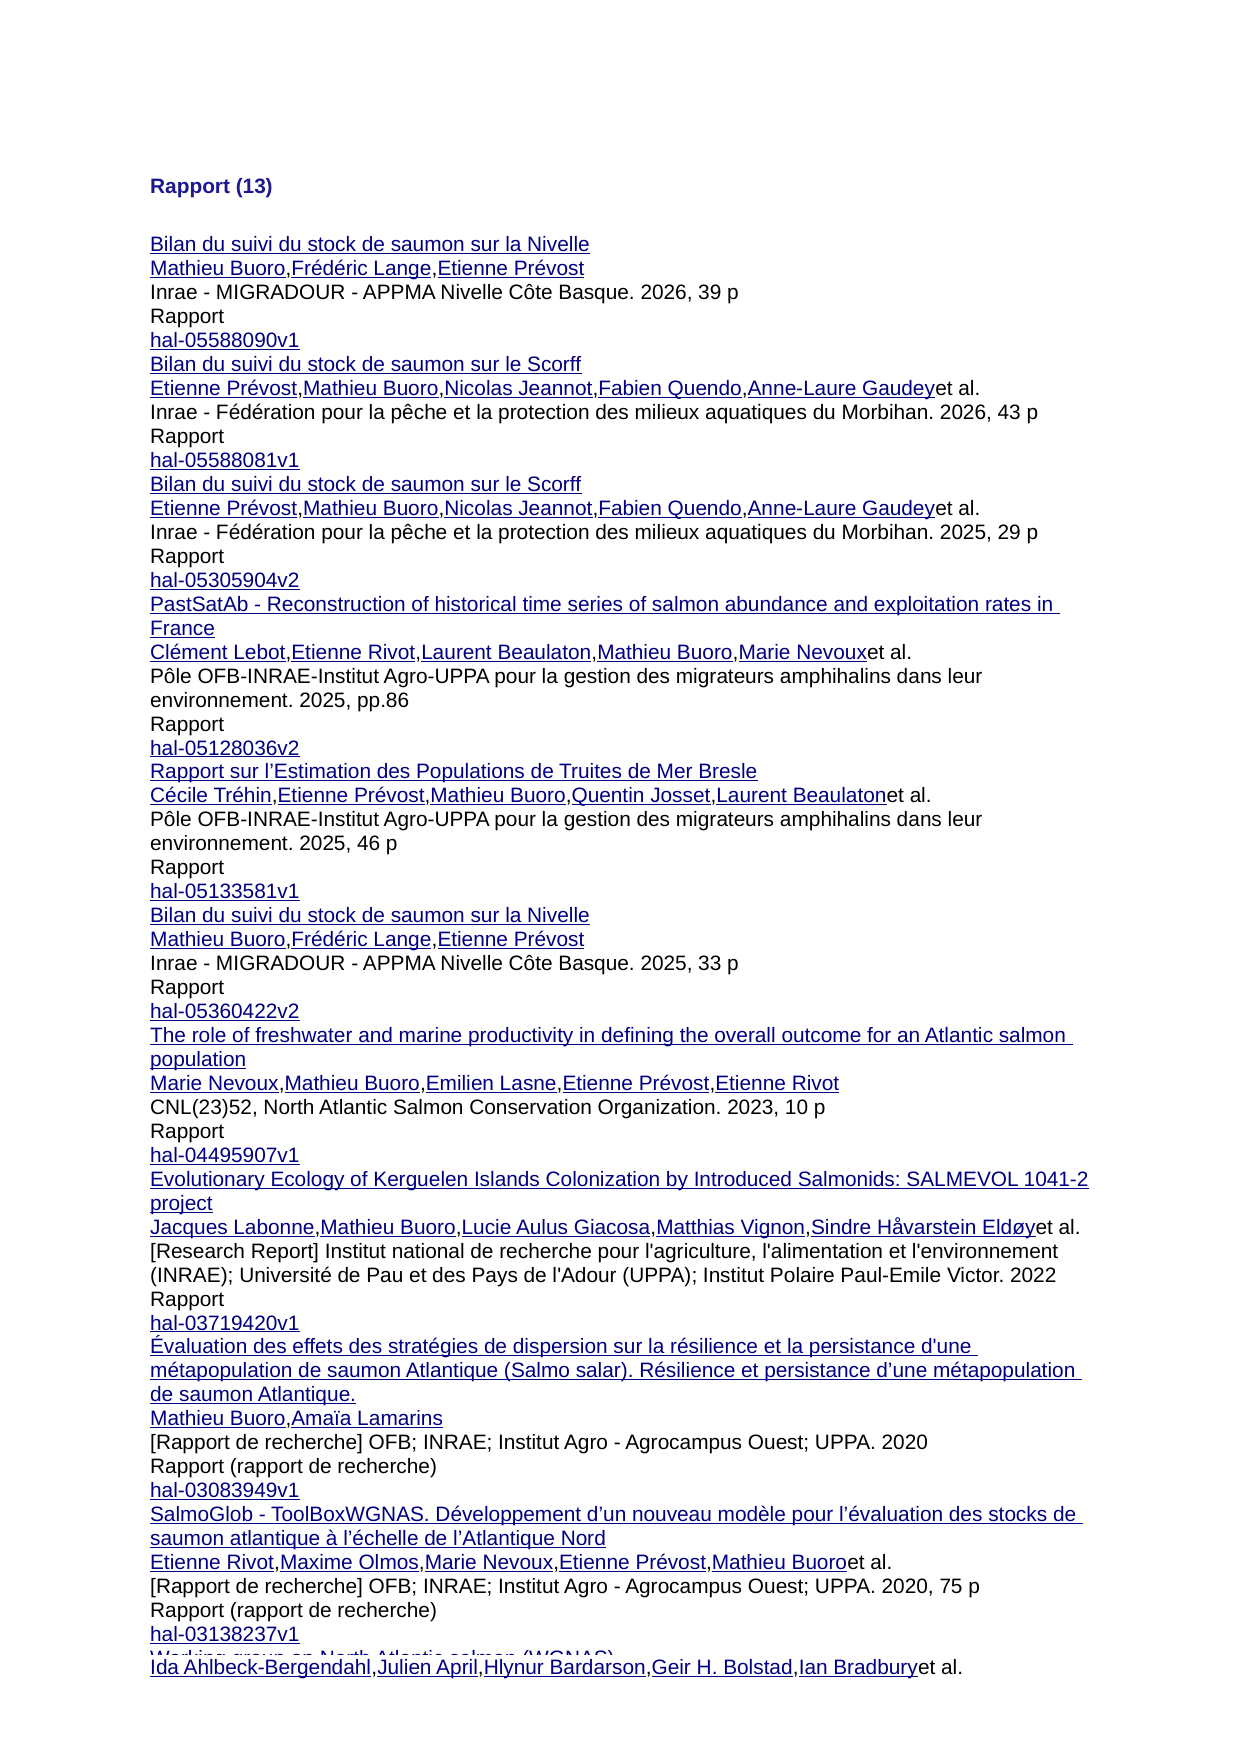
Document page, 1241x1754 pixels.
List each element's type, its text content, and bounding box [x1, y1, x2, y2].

table_header Bilan du suivi du stock de saumon sur la Nivelle Mathieu Buoro,Frédéric Lange,Etienne Prévost Inrae - MIGRADOUR - APPMA Nivelle Côte Basque. 2026, 39 p Rapport hal-05588090v1 [150, 232, 1090, 352]
table_cell PastSatAb - Reconstruction of historical time series of salmon abundance and exploitation rates in France Clément Lebot,Etienne Rivot,Laurent Beaulaton,Mathieu Buoro,Marie Nevouxet al. Pôle OFB-INRAE-Institut Agro-UPPA pour la gestion des migrateurs amphihalins dans leur environnement. 2025, pp.86 Rapport hal-05128036v2 [150, 592, 1090, 759]
table_cell Rapport sur l’Estimation des Populations de Truites de Mer Bresle Cécile Tréhin,Etienne Prévost,Mathieu Buoro,Quentin Josset,Laurent Beaulatonet al. Pôle OFB-INRAE-Institut Agro-UPPA pour la gestion des migrateurs amphihalins dans leur environnement. 2025, 46 p Rapport hal-05133581v1 [150, 759, 1090, 903]
table_cell Bilan du suivi du stock de saumon sur la Nivelle Mathieu Buoro,Frédéric Lange,Etienne Prévost Inrae - MIGRADOUR - APPMA Nivelle Côte Basque. 2025, 33 p Rapport hal-05360422v2 [150, 903, 1090, 1023]
table_cell The role of freshwater and marine productivity in defining the overall outcome for an Atlantic salmon population Marie Nevoux,Mathieu Buoro,Emilien Lasne,Etienne Prévost,Etienne Rivot CNL(23)52, North Atlantic Salmon Conservation Organization. 2023, 10 p Rapport hal-04495907v1 [150, 1023, 1090, 1167]
subtitle Rapport (13) [150, 174, 1090, 198]
table_cell SalmoGlob - ToolBoxWGNAS. Développement d’un nouveau modèle pour l’évaluation des stocks de saumon atlantique à l’échelle de l’Atlantique Nord Etienne Rivot,Maxime Olmos,Marie Nevoux,Etienne Prévost,Mathieu Buoroet al. [Rapport de recherche] OFB; INRAE; Institut Agro - Agrocampus Ouest; UPPA. 2020, 75 p Rapport (rapport de recherche) hal-03138237v1 [150, 1502, 1090, 1646]
table_cell Bilan du suivi du stock de saumon sur le Scorff Etienne Prévost,Mathieu Buoro,Nicolas Jeannot,Fabien Quendo,Anne-Laure Gaudeyet al. Inrae - Fédération pour la pêche et la protection des milieux aquatiques du Morbihan. 2025, 29 p Rapport hal-05305904v2 [150, 472, 1090, 592]
table_cell Bilan du suivi du stock de saumon sur le Scorff Etienne Prévost,Mathieu Buoro,Nicolas Jeannot,Fabien Quendo,Anne-Laure Gaudeyet al. Inrae - Fédération pour la pêche et la protection des milieux aquatiques du Morbihan. 2026, 43 p Rapport hal-05588081v1 [150, 352, 1090, 472]
table_cell Evolutionary Ecology of Kerguelen Islands Colonization by Introduced Salmonids: SALMEVOL 1041-2 project Jacques Labonne,Mathieu Buoro,Lucie Aulus Giacosa,Matthias Vignon,Sindre Håvarstein Eldøyet al. [Research Report] Institut national de recherche pour l'agriculture, l'alimentation et l'environnement (INRAE); Université de Pau et des Pays de l'Adour (UPPA); Institut Polaire Paul-Emile Victor. 2022 Rapport hal-03719420v1 [150, 1167, 1090, 1334]
table_cell Évaluation des effets des stratégies de dispersion sur la résilience et la persistance d'une métapopulation de saumon Atlantique (Salmo salar). Résilience et persistance d’une métapopulation de saumon Atlantique. Mathieu Buoro,Amaïa Lamarins [Rapport de recherche] OFB; INRAE; Institut Agro - Agrocampus Ouest; UPPA. 2020 Rapport (rapport de recherche) hal-03083949v1 [150, 1334, 1090, 1502]
table_cell Working group on North Atlantic salmon (WGNAS) Ida Ahlbeck-Bergendahl,Julien April,Hlynur Bardarson,Geir H. Bolstad,Ian Bradburyet al. [Research Report] Inconnu. 2019, 368 p Rapport (rapport de recherche) hal-02184250v1 [150, 1646, 1090, 1679]
